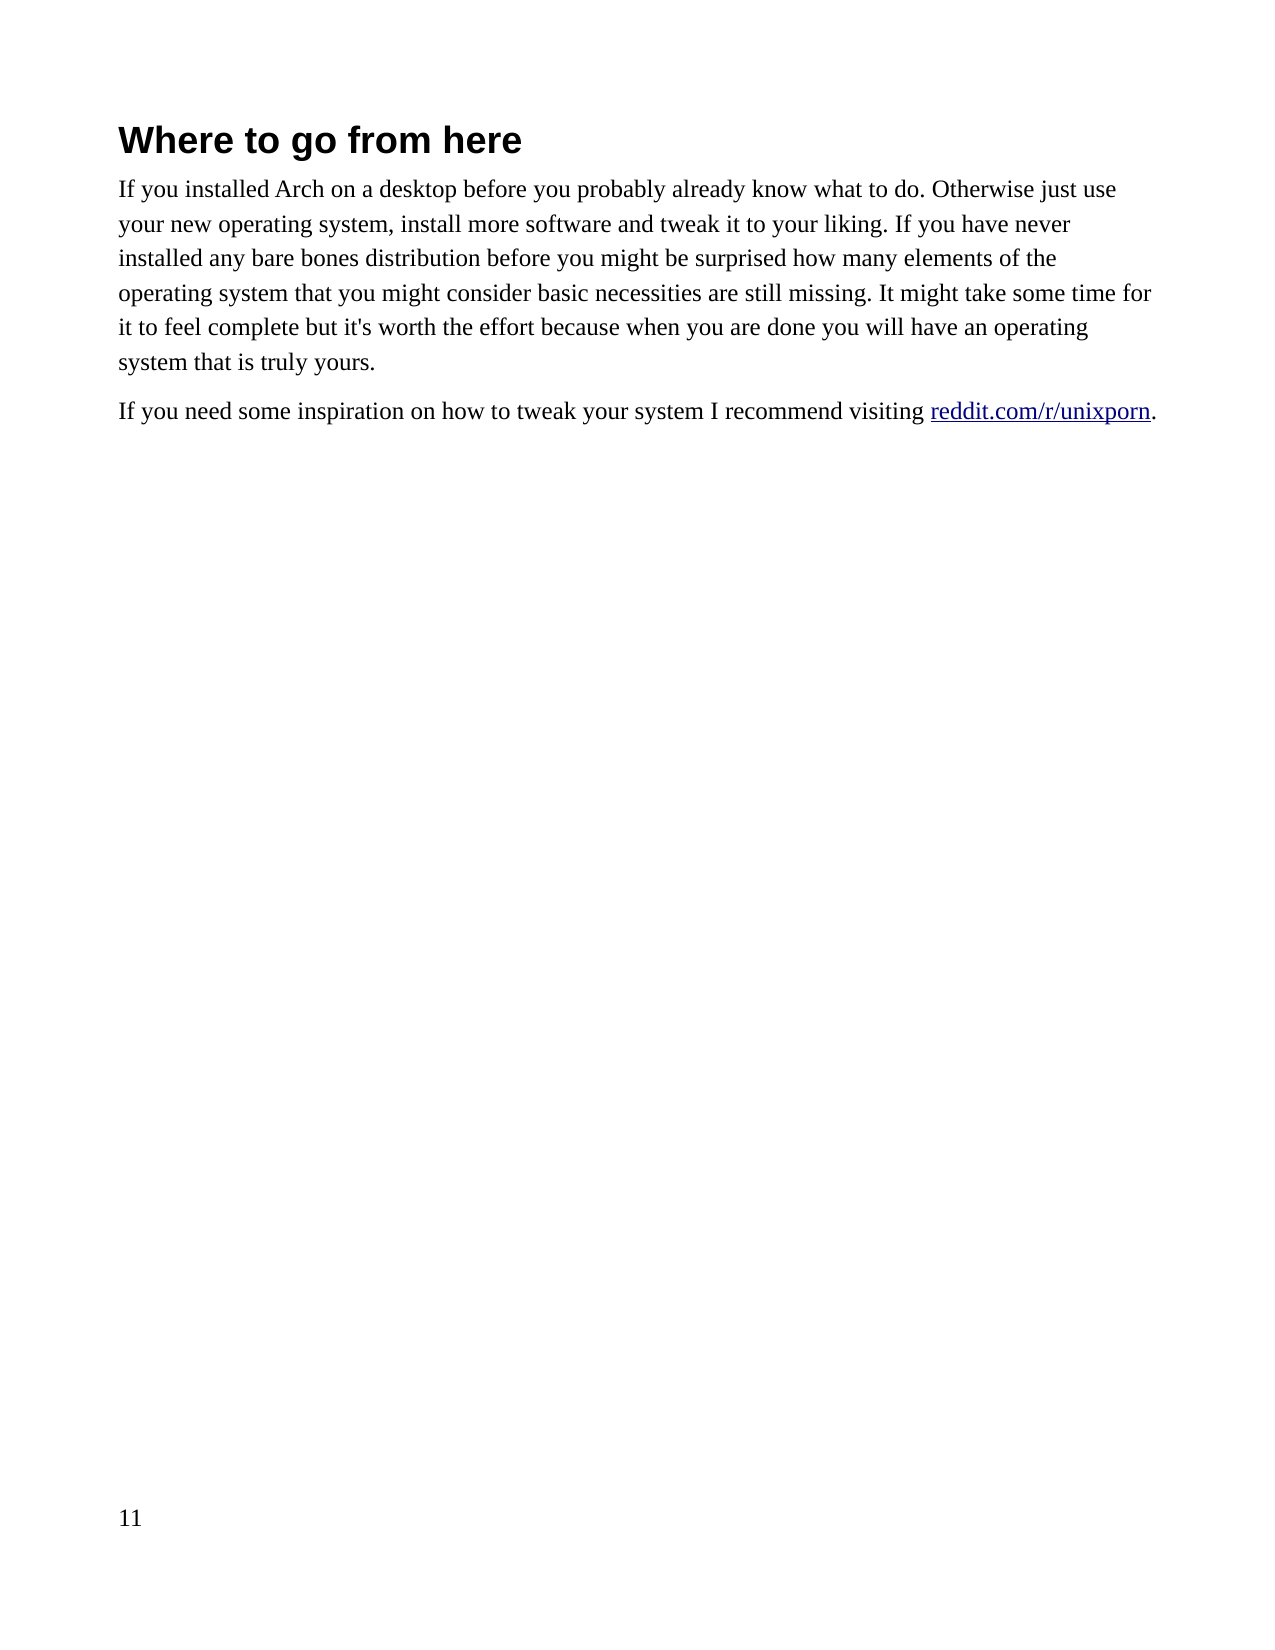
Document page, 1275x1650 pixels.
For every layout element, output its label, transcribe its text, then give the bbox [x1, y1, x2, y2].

subtitle Where to go from here [118, 118, 1157, 162]
text If you need some inspiration on how to tweak your system I recommend visiting reddit.com/r/unixporn. [118, 396, 1157, 424]
text If you installed Arch on a desktop before you probably already know what to do. Otherwise just use your new operating system, install more software and tweak it to your liking. If you have never installed any bare bones distribution before you might be surprised how many elements of the operating system that you might consider basic necessities are still missing. It might take some time for it to feel complete but it's worth the effort because when you are done you will have an operating system that is truly yours. [118, 174, 1157, 375]
